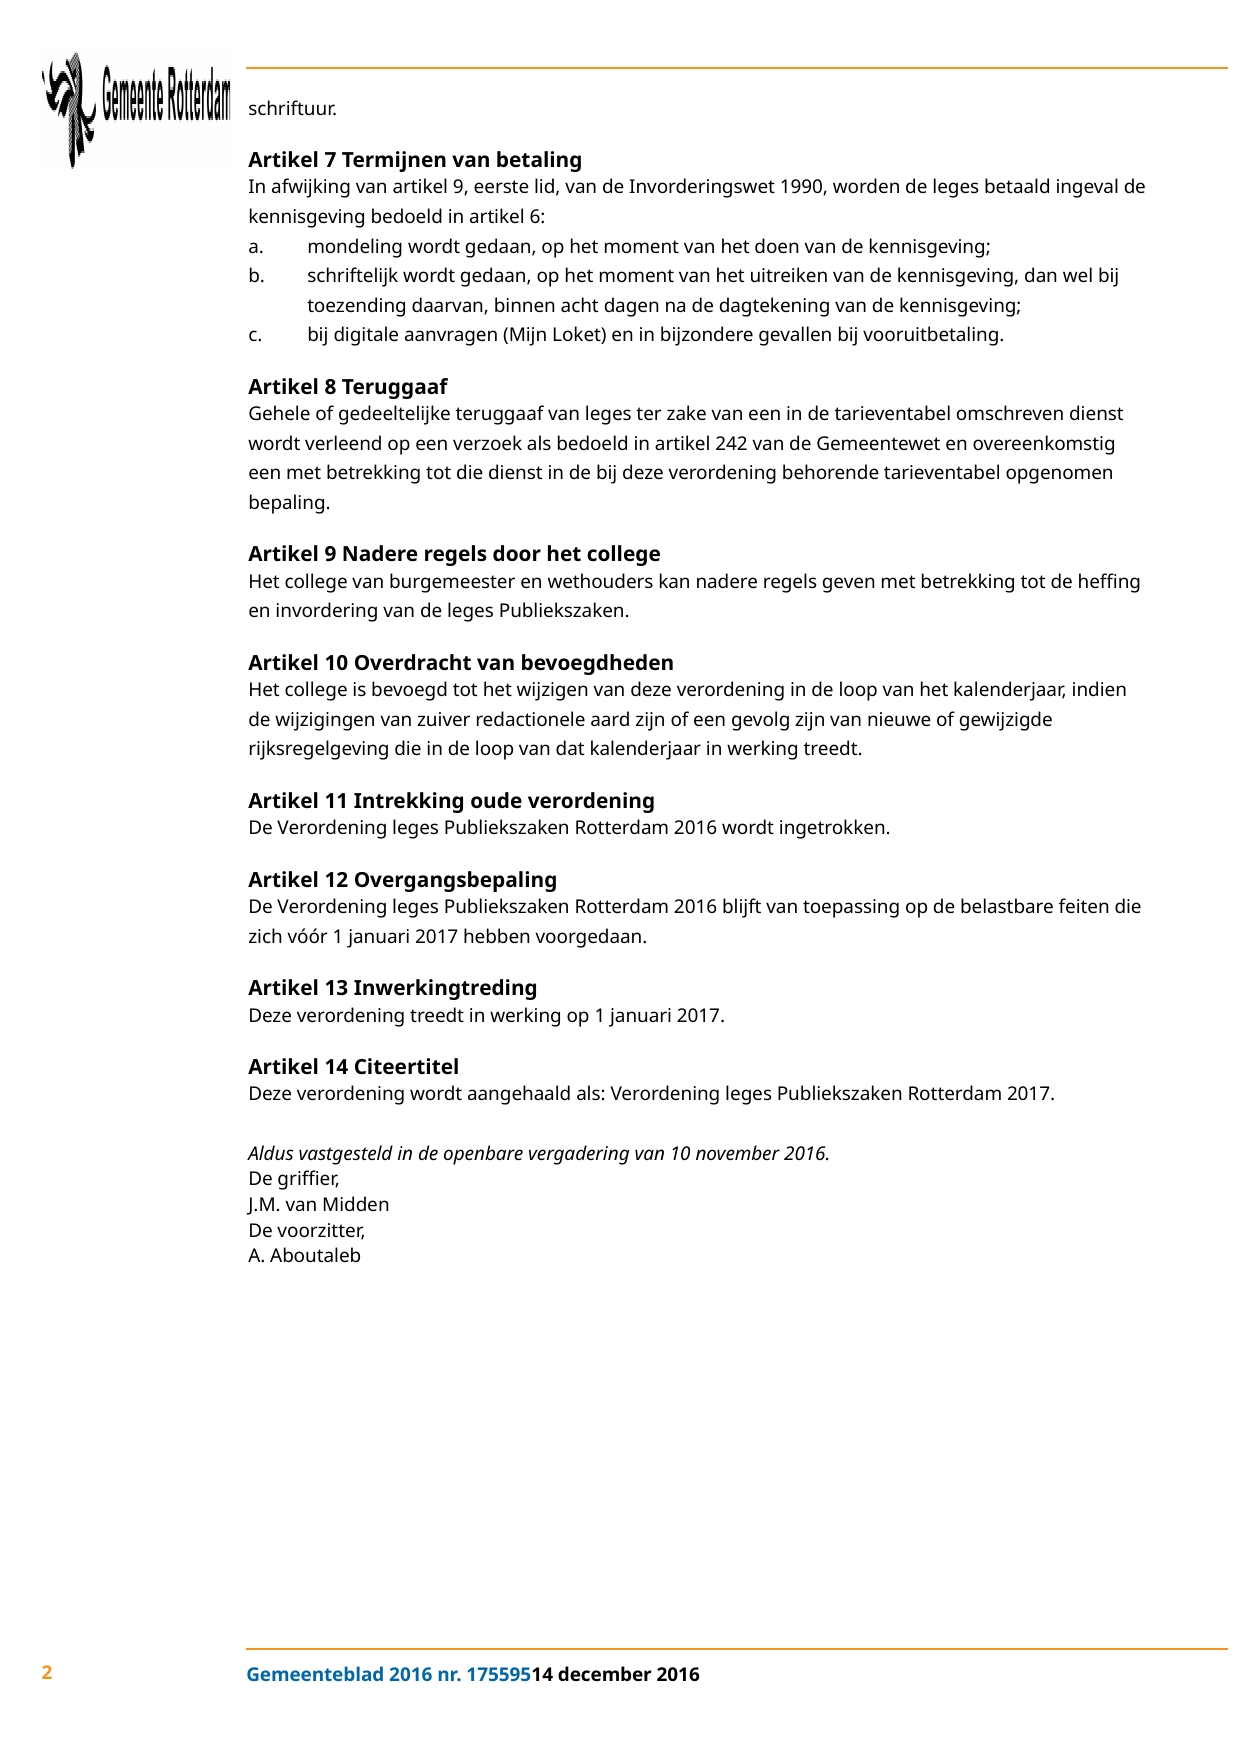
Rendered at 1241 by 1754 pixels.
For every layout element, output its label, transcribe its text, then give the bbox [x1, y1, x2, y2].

text De Verordening leges Publiekszaken Rotterdam 2016 wordt ingetrokken. [248, 814, 1152, 840]
text De voorzitter, [248, 1217, 1152, 1243]
list schriftelijk wordt gedaan, op het moment van het uitreiken van de kennisgeving, dan wel bij toezending daarvan, binnen acht dagen na de dagtekening van de kennisgeving; [248, 262, 1152, 318]
picture [41, 47, 231, 172]
text De griffier, [248, 1166, 1152, 1191]
text Aldus vastgesteld in de openbare vergadering van 10 november 2016. [248, 1140, 1152, 1166]
text J.M. van Midden [248, 1191, 1152, 1217]
text Artikel 11 Intrekking oude verordening [248, 786, 1152, 814]
text Artikel 14 Citeertitel [248, 1052, 1152, 1081]
text Het college is bevoegd tot het wijzigen van deze verordening in de loop van het kalenderjaar, indien de wijzigingen van zuiver redactionele aard zijn of een gevolg zijn van nieuwe of gewijzigde rijksregelgeving die in de loop van dat kalenderjaar in werking treedt. [248, 676, 1152, 761]
text Artikel 9 Nadere regels door het college [248, 539, 1152, 568]
text Artikel 12 Overgangsbepaling [248, 865, 1152, 893]
list mondeling wordt gedaan, op het moment van het doen van de kennisgeving; [248, 233, 1152, 258]
text De Verordening leges Publiekszaken Rotterdam 2016 blijft van toepassing op de belastbare feiten die zich vóór 1 januari 2017 hebben voorgedaan. [248, 893, 1152, 949]
text Artikel 10 Overdracht van bevoegdheden [248, 648, 1152, 676]
text Deze verordening treedt in werking op 1 januari 2017. [248, 1002, 1152, 1027]
text schriftuur. [248, 95, 1152, 121]
text Artikel 13 Inwerkingtreding [248, 973, 1152, 1002]
text Het college van burgemeester en wethouders kan nadere regels geven met betrekking tot de heffing en invordering van de leges Publiekszaken. [248, 568, 1152, 623]
text Deze verordening wordt aangehaald als: Verordening leges Publiekszaken Rotterdam 2017. [248, 1081, 1152, 1106]
text In afwijking van artikel 9, eerste lid, van de Invorderingswet 1990, worden de leges betaald ingeval de kennisgeving bedoeld in artikel 6: [248, 174, 1152, 229]
list bij digitale aanvragen (Mijn Loket) en in bijzondere gevallen bij vooruitbetaling. [248, 322, 1152, 347]
text Artikel 8 Teruggaaf [248, 372, 1152, 400]
text Artikel 7 Termijnen van betaling [248, 145, 1152, 174]
text A. Aboutaleb [248, 1243, 1152, 1268]
text Gehele of gedeeltelijke teruggaaf van leges ter zake van een in de tarieventabel omschreven dienst wordt verleend op een verzoek als bedoeld in artikel 242 van de Gemeentewet en overeenkomstig een met betrekking tot die dienst in de bij deze verordening behorende tarieventabel opgenomen bepaling. [248, 400, 1152, 515]
